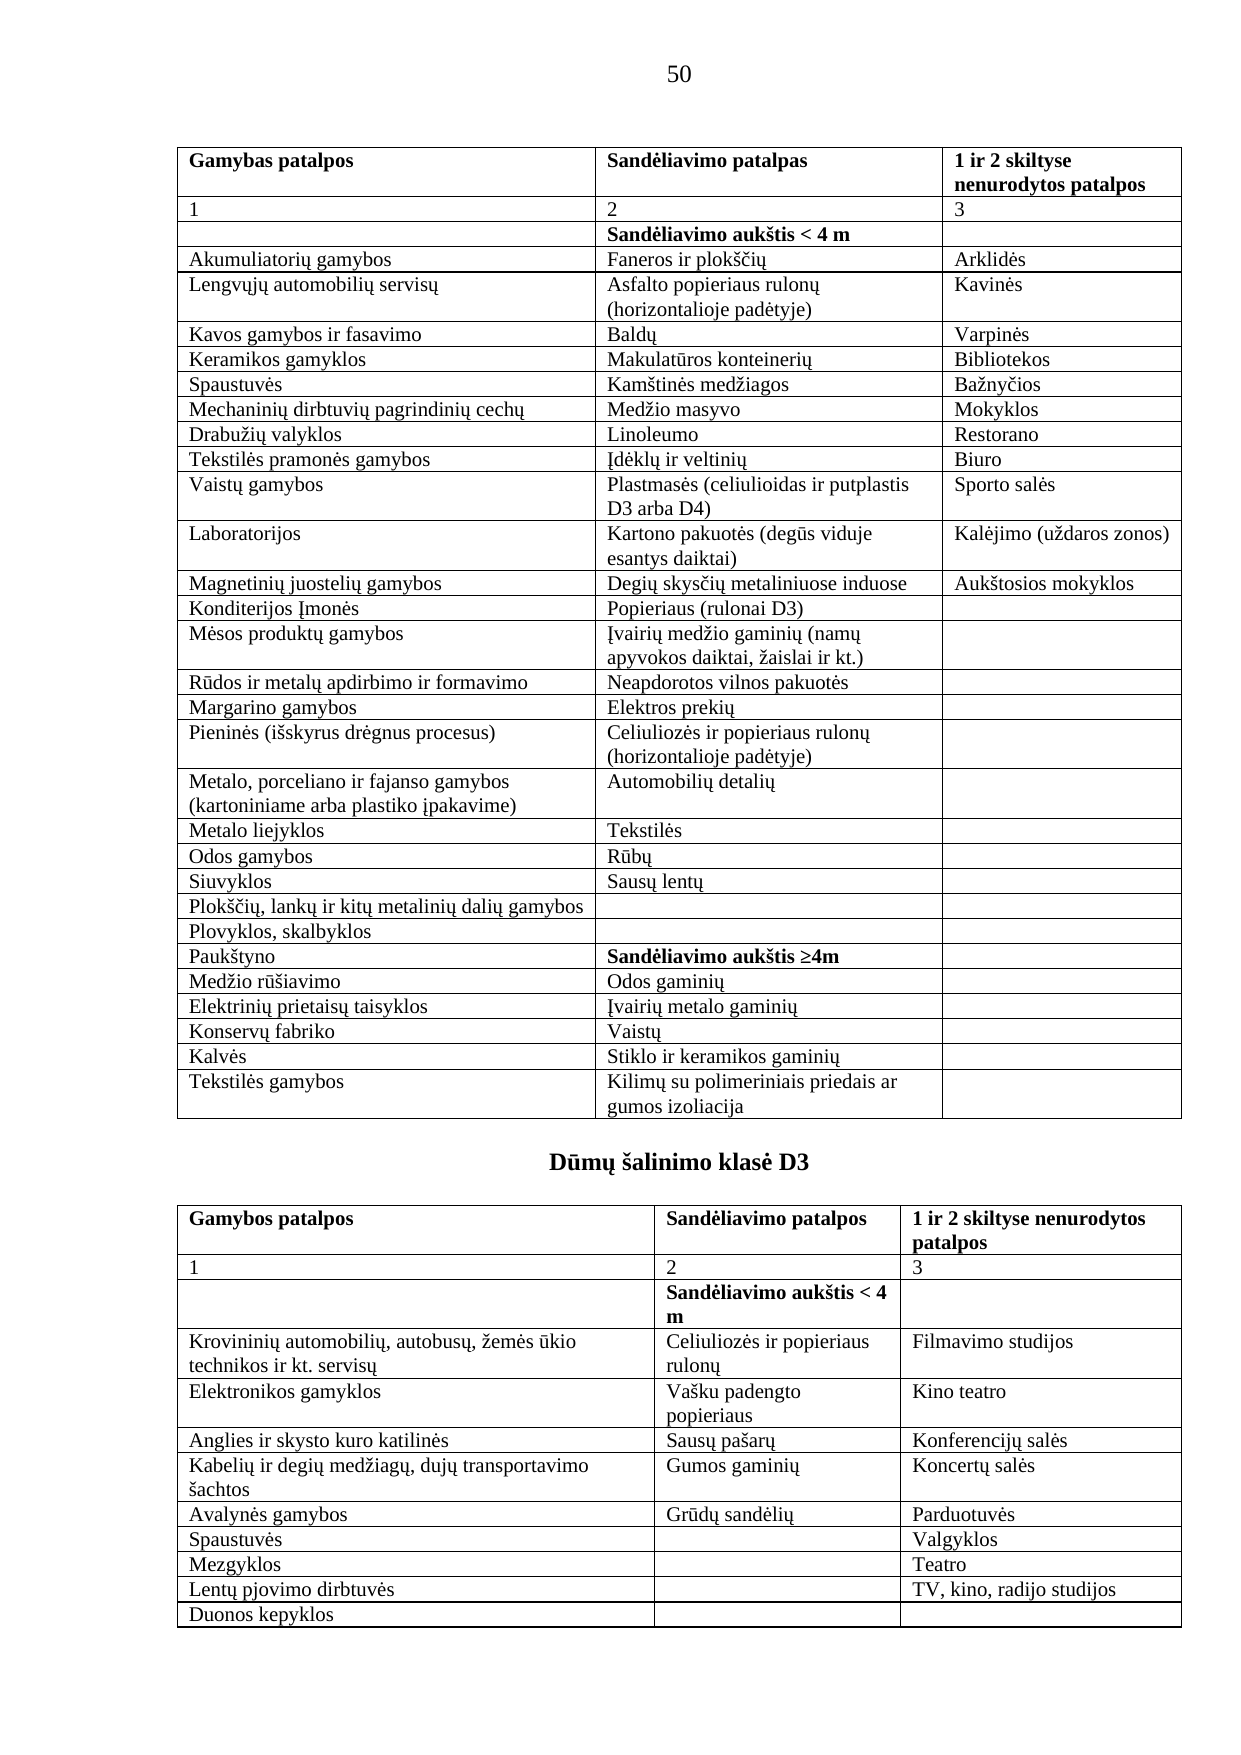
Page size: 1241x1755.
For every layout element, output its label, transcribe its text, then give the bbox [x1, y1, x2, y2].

table_cell Elektronikos gamyklos [178, 1379, 654, 1427]
table_cell Kartono pakuotės (degūs viduje esantys daiktai) [596, 521, 942, 569]
table_cell 1 [178, 197, 595, 221]
table_cell Elektros prekių [596, 695, 942, 719]
table_cell Mechaninių dirbtuvių pagrindinių cechų [178, 397, 595, 421]
table_cell Grūdų sandėlių [655, 1502, 900, 1526]
table_cell 3 [943, 197, 1181, 221]
table_cell Spaustuvės [178, 1527, 654, 1551]
table_cell [943, 1070, 1181, 1118]
table_cell [943, 670, 1181, 694]
table_cell Kabelių ir degių medžiagų, dujų transportavimo šachtos [178, 1453, 654, 1501]
table_cell Rūdos ir metalų apdirbimo ir formavimo [178, 670, 595, 694]
table_cell 2 [655, 1255, 900, 1279]
table_cell [943, 596, 1181, 620]
table_cell Restorano [943, 422, 1181, 446]
table_cell [943, 769, 1181, 817]
table_cell [943, 994, 1181, 1018]
table_cell Kilimų su polimeriniais priedais ar gumos izoliacija [596, 1070, 942, 1118]
table_cell [655, 1552, 900, 1576]
table_cell Kalėjimo (uždaros zonos) [943, 521, 1181, 569]
text Dūmų šalinimo klasė D3 [177, 1147, 1181, 1176]
table_cell Avalynės gamybos [178, 1502, 654, 1526]
table_cell Mezgyklos [178, 1552, 654, 1576]
table_cell Anglies ir skysto kuro katilinės [178, 1428, 654, 1452]
table_cell [943, 969, 1181, 993]
table_cell Faneros ir plokščių [596, 247, 942, 271]
table_cell Medžio rūšiavimo [178, 969, 595, 993]
table_cell [596, 919, 942, 943]
table_cell [943, 944, 1181, 968]
table_cell Įdėklų ir veltinių [596, 447, 942, 471]
table_cell [655, 1527, 900, 1551]
table_cell Margarino gamybos [178, 695, 595, 719]
table_cell Kalvės [178, 1044, 595, 1068]
table_cell Sandėliavimo aukštis < 4 m [596, 222, 942, 246]
table_cell Biuro [943, 447, 1181, 471]
table_cell Metalo, porceliano ir fajanso gamybos (kartoniniame arba plastiko įpakavime) [178, 769, 595, 817]
table_cell [178, 222, 595, 246]
table_cell Teatro [901, 1552, 1181, 1576]
table_cell [943, 844, 1181, 868]
table_cell Kavos gamybos ir fasavimo [178, 322, 595, 346]
table_cell [901, 1603, 1181, 1626]
table_cell Arklidės [943, 247, 1181, 271]
table_header Gamybas patalpos [178, 148, 595, 196]
table_cell Drabužių valyklos [178, 422, 595, 446]
table_cell Sandėliavimo aukštis < 4 m [655, 1280, 900, 1328]
table_cell Bibliotekos [943, 347, 1181, 371]
table_cell Bažnyčios [943, 372, 1181, 396]
table_cell Konferencijų salės [901, 1428, 1181, 1452]
table_cell Parduotuvės [901, 1502, 1181, 1526]
table_cell [943, 222, 1181, 246]
table_cell 3 [901, 1255, 1181, 1279]
table_cell Mėsos produktų gamybos [178, 621, 595, 669]
table_cell Laboratorijos [178, 521, 595, 569]
table_cell Plokščių, lankų ir kitų metalinių dalių gamybos [178, 894, 595, 918]
table_cell Mokyklos [943, 397, 1181, 421]
table_cell Sausų lentų [596, 869, 942, 893]
table_cell Aukštosios mokyklos [943, 571, 1181, 594]
table_cell Rūbų [596, 844, 942, 868]
table_cell Sandėliavimo aukštis ≥4m [596, 944, 942, 968]
table_header 1 ir 2 skiltyse nenurodytos patalpos [901, 1206, 1181, 1254]
table_cell Tekstilės gamybos [178, 1070, 595, 1118]
table_cell [596, 894, 942, 918]
table_cell Kamštinės medžiagos [596, 372, 942, 396]
table_cell [655, 1603, 900, 1626]
table_cell Siuvyklos [178, 869, 595, 893]
table_cell Spaustuvės [178, 372, 595, 396]
table_cell [943, 1019, 1181, 1043]
table_cell Konservų fabriko [178, 1019, 595, 1043]
table_cell [943, 869, 1181, 893]
table_cell Lengvųjų automobilių servisų [178, 273, 595, 321]
table_cell Makulatūros konteinerių [596, 347, 942, 371]
table_cell Elektrinių prietaisų taisyklos [178, 994, 595, 1018]
table_cell Įvairių medžio gaminių (namų apyvokos daiktai, žaislai ir kt.) [596, 621, 942, 669]
table_header Sandėliavimo patalpas [596, 148, 942, 196]
table_cell [655, 1577, 900, 1601]
table_cell 1 [178, 1255, 654, 1279]
table_cell Medžio masyvo [596, 397, 942, 421]
table_cell Filmavimo studijos [901, 1329, 1181, 1377]
table_cell Lentų pjovimo dirbtuvės [178, 1577, 654, 1601]
table_cell Duonos kepyklos [178, 1603, 654, 1626]
table_cell Baldų [596, 322, 942, 346]
table_cell Konditerijos Įmonės [178, 596, 595, 620]
table_cell [943, 621, 1181, 669]
table_header Sandėliavimo patalpos [655, 1206, 900, 1254]
table_cell [943, 919, 1181, 943]
table_cell [943, 894, 1181, 918]
table_cell Vašku padengto popieriaus [655, 1379, 900, 1427]
table_cell Celiuliozės ir popieriaus rulonų (horizontalioje padėtyje) [596, 720, 942, 768]
table_cell Paukštyno [178, 944, 595, 968]
table_cell Koncertų salės [901, 1453, 1181, 1501]
table_cell Sporto salės [943, 472, 1181, 520]
table_cell Vaistų gamybos [178, 472, 595, 520]
table_cell Kavinės [943, 273, 1181, 321]
table_cell Magnetinių juostelių gamybos [178, 571, 595, 594]
table_cell Odos gaminių [596, 969, 942, 993]
table_cell Akumuliatorių gamybos [178, 247, 595, 271]
table_cell Pieninės (išskyrus drėgnus procesus) [178, 720, 595, 768]
table_cell Automobilių detalių [596, 769, 942, 817]
table_cell Celiuliozės ir popieriaus rulonų [655, 1329, 900, 1377]
table_cell Krovininių automobilių, autobusų, žemės ūkio technikos ir kt. servisų [178, 1329, 654, 1377]
table_cell Stiklo ir keramikos gaminių [596, 1044, 942, 1068]
table_cell Varpinės [943, 322, 1181, 346]
table_cell Gumos gaminių [655, 1453, 900, 1501]
table_cell Plovyklos, skalbyklos [178, 919, 595, 943]
table_cell Popieriaus (rulonai D3) [596, 596, 942, 620]
table_cell Valgyklos [901, 1527, 1181, 1551]
table_cell [943, 695, 1181, 719]
table_cell Sausų pašarų [655, 1428, 900, 1452]
table_cell Kino teatro [901, 1379, 1181, 1427]
table_cell TV, kino, radijo studijos [901, 1577, 1181, 1601]
table_cell Degių skysčių metaliniuose induose [596, 571, 942, 594]
table_header Gamybos patalpos [178, 1206, 654, 1254]
table_cell [943, 720, 1181, 768]
table_cell Plastmasės (celiulioidas ir putplastis D3 arba D4) [596, 472, 942, 520]
table_cell [178, 1280, 654, 1328]
table_cell [901, 1280, 1181, 1328]
table_cell [943, 1044, 1181, 1068]
table_cell Asfalto popieriaus rulonų (horizontalioje padėtyje) [596, 273, 942, 321]
table_cell Tekstilės [596, 819, 942, 842]
table_cell Tekstilės pramonės gamybos [178, 447, 595, 471]
table_cell Keramikos gamyklos [178, 347, 595, 371]
table_header 1 ir 2 skiltyse nenurodytos patalpos [943, 148, 1181, 196]
table_cell Metalo liejyklos [178, 819, 595, 842]
table_cell Linoleumo [596, 422, 942, 446]
table_cell Vaistų [596, 1019, 942, 1043]
table_cell Neapdorotos vilnos pakuotės [596, 670, 942, 694]
table_cell [943, 819, 1181, 842]
table_cell 2 [596, 197, 942, 221]
table_cell Odos gamybos [178, 844, 595, 868]
table_cell Įvairių metalo gaminių [596, 994, 942, 1018]
